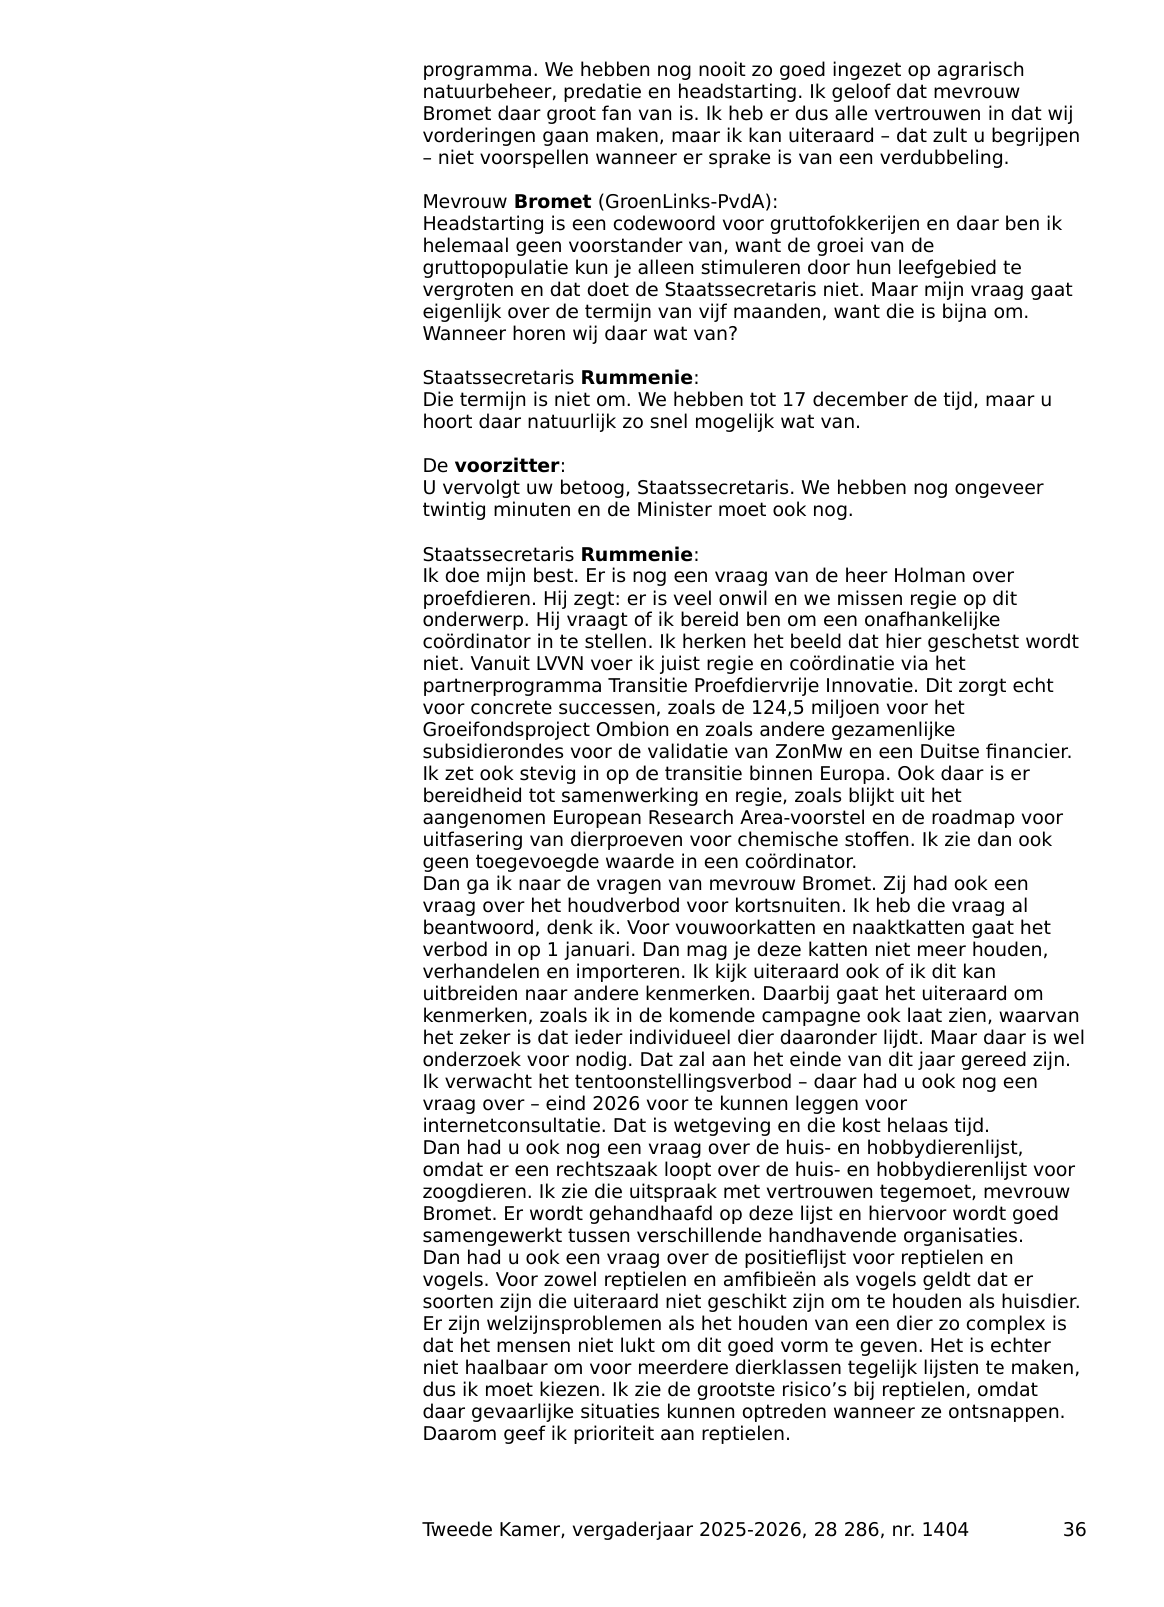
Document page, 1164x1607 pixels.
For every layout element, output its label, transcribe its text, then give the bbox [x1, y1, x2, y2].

text Ik doe mijn best. Er is nog een vraag van de heer Holman over proefdieren. Hij zegt: er is veel onwil en we missen regie op dit onderwerp. Hij vraagt of ik bereid ben om een onafhankelijke coördinator in te stellen. Ik herken het beeld dat hier geschetst wordt niet. Vanuit LVVN voer ik juist regie en coördinatie via het partnerprogramma Transitie Proefdiervrije Innovatie. Dit zorgt echt voor concrete successen, zoals de 124,5 miljoen voor het Groeifondsproject Ombion en zoals andere gezamenlijke subsidierondes voor de validatie van ZonMw en een Duitse financier. Ik zet ook stevig in op de transitie binnen Europa. Ook daar is er bereidheid tot samenwerking en regie, zoals blijkt uit het aangenomen European Research Area-voorstel en de roadmap voor uitfasering van dierproeven voor chemische stoffen. Ik zie dan ook geen toegevoegde waarde in een coördinator. [422, 565, 1087, 873]
text U vervolgt uw betoog, Staatssecretaris. We hebben nog ongeveer twintig minuten en de Minister moet ook nog. [422, 477, 1087, 521]
text programma. We hebben nog nooit zo goed ingezet op agrarisch natuurbeheer, predatie en headstarting. Ik geloof dat mevrouw Bromet daar groot fan van is. Ik heb er dus alle vertrouwen in dat wij vorderingen gaan maken, maar ik kan uiteraard – dat zult u begrijpen – niet voorspellen wanneer er sprake is van een verdubbeling. [422, 59, 1087, 169]
text Dan had u ook een vraag over de positieflijst voor reptielen en vogels. Voor zowel reptielen en amfibieën als vogels geldt dat er soorten zijn die uiteraard niet geschikt zijn om te houden als huisdier. Er zijn welzijnsproblemen als het houden van een dier zo complex is dat het mensen niet lukt om dit goed vorm te geven. Het is echter niet haalbaar om voor meerdere dierklassen tegelijk lijsten te maken, dus ik moet kiezen. Ik zie de grootste risico’s bij reptielen, omdat daar gevaarlijke situaties kunnen optreden wanneer ze ontsnappen. Daarom geef ik prioriteit aan reptielen. [422, 1247, 1087, 1444]
text Staatssecretaris Rummenie: [422, 367, 1087, 389]
text Die termijn is niet om. We hebben tot 17 december de tijd, maar u hoort daar natuurlijk zo snel mogelijk wat van. [422, 389, 1087, 433]
text Dan ga ik naar de vragen van mevrouw Bromet. Zij had ook een vraag over het houdverbod voor kortsnuiten. Ik heb die vraag al beantwoord, denk ik. Voor vouwoorkatten en naaktkatten gaat het verbod in op 1 januari. Dan mag je deze katten niet meer houden, verhandelen en importeren. Ik kijk uiteraard ook of ik dit kan uitbreiden naar andere kenmerken. Daarbij gaat het uiteraard om kenmerken, zoals ik in de komende campagne ook laat zien, waarvan het zeker is dat ieder individueel dier daaronder lijdt. Maar daar is wel onderzoek voor nodig. Dat zal aan het einde van dit jaar gereed zijn. Ik verwacht het tentoonstellingsverbod – daar had u ook nog een vraag over – eind 2026 voor te kunnen leggen voor internetconsultatie. Dat is wetgeving en die kost helaas tijd. [422, 873, 1087, 1137]
text De voorzitter: [422, 455, 1087, 477]
text Mevrouw Bromet (GroenLinks-PvdA): [422, 191, 1087, 213]
text Dan had u ook nog een vraag over de huis- en hobbydierenlijst, omdat er een rechtszaak loopt over de huis- en hobbydierenlijst voor zoogdieren. Ik zie die uitspraak met vertrouwen tegemoet, mevrouw Bromet. Er wordt gehandhaafd op deze lijst en hiervoor wordt goed samengewerkt tussen verschillende handhavende organisaties. [422, 1137, 1087, 1247]
text Headstarting is een codewoord voor gruttofokkerijen en daar ben ik helemaal geen voorstander van, want de groei van de gruttopopulatie kun je alleen stimuleren door hun leefgebied te vergroten en dat doet de Staatssecretaris niet. Maar mijn vraag gaat eigenlijk over de termijn van vijf maanden, want die is bijna om. Wanneer horen wij daar wat van? [422, 213, 1087, 345]
text Staatssecretaris Rummenie: [422, 543, 1087, 565]
